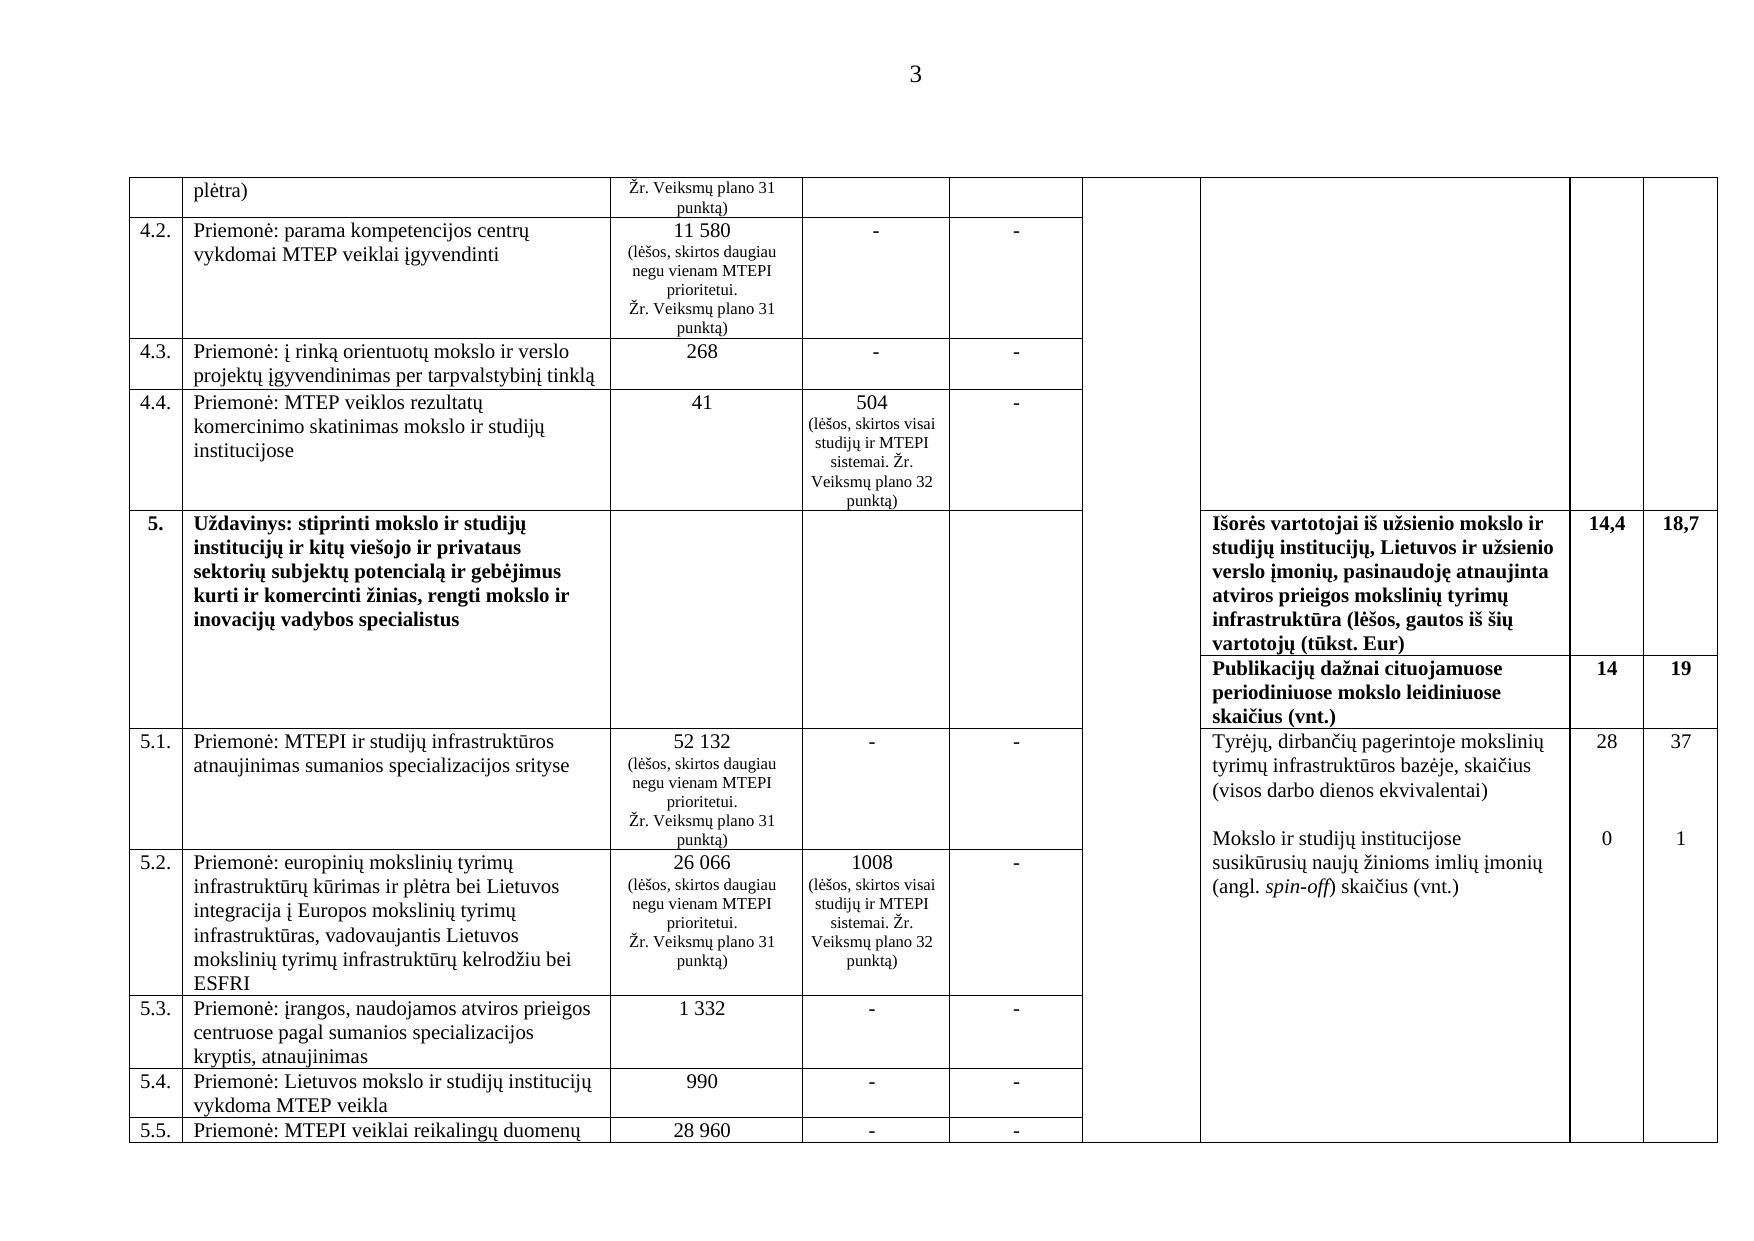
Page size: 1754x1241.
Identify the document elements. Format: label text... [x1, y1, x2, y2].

table_cell - [950, 178, 1082, 217]
table_cell [803, 511, 949, 728]
table_cell 5.3. [130, 996, 182, 1068]
table_cell Priemonė: įrangos, naudojamos atviros prieigos centruose pagal sumanios specializacijos kryptis, atnaujinimas [183, 996, 610, 1068]
table_cell 41 [611, 390, 802, 510]
table_cell 5.1. [130, 729, 182, 849]
table_cell - [803, 218, 949, 337]
table_cell 18,7 [1644, 511, 1717, 655]
table_cell 1 332 [611, 996, 802, 1068]
table_cell - [803, 1118, 949, 1142]
table_cell [1571, 178, 1643, 510]
table_cell Priemonė: MTEP veiklos rezultatų komercinimo skatinimas mokslo ir studijų institucijose [183, 390, 610, 510]
table_cell [1083, 178, 1200, 1142]
table_cell - [950, 996, 1082, 1068]
table_cell [611, 511, 802, 728]
table_cell - [803, 996, 949, 1068]
table_cell 52 132 (lėšos, skirtos daugiau negu vienam MTEPI prioritetui. Žr. Veiksmų plano 31 punktą) [611, 729, 802, 849]
table_cell Priemonė: MTEPI ir studijų infrastruktūros atnaujinimas sumanios specializacijos srityse [183, 729, 610, 849]
table_cell - [950, 1069, 1082, 1117]
table_cell Žr. Veiksmų plano 31 punktą) [611, 178, 802, 217]
table_cell 5.4. [130, 1069, 182, 1117]
table_cell - [950, 390, 1082, 510]
table_cell Publikacijų dažnai cituojamuose periodiniuose mokslo leidiniuose skaičius (vnt.) [1201, 656, 1569, 728]
table_cell 28 960 [611, 1118, 802, 1142]
table_cell 28 0 [1571, 729, 1643, 1142]
table_cell Priemonė: europinių mokslinių tyrimų infrastruktūrų kūrimas ir plėtra bei Lietuvos integracija į Europos mokslinių tyrimų infrastruktūras, vadovaujantis Lietuvos mokslinių tyrimų infrastruktūrų kelrodžiu bei ESFRI [183, 850, 610, 995]
table_cell 14 [1571, 656, 1643, 728]
table_cell [130, 178, 182, 217]
table_cell - [803, 178, 949, 217]
table_cell - [950, 218, 1082, 337]
table_cell 4.4. [130, 390, 182, 510]
table_cell 504 (lėšos, skirtos visai studijų ir MTEPI sistemai. Žr. Veiksmų plano 32 punktą) [803, 390, 949, 510]
table_cell - [950, 850, 1082, 995]
table_cell 14,4 [1571, 511, 1643, 655]
table_cell Priemonė: Lietuvos mokslo ir studijų institucijų vykdoma MTEP veikla [183, 1069, 610, 1117]
table_cell - [950, 729, 1082, 849]
table_cell 19 [1644, 656, 1717, 728]
table_cell - [803, 339, 949, 389]
table_cell - [803, 1069, 949, 1117]
table_cell 990 [611, 1069, 802, 1117]
table_cell Priemonė: MTEPI veiklai reikalingų duomenų [183, 1118, 610, 1142]
table_cell - [950, 339, 1082, 389]
table_cell plėtra) [183, 178, 610, 217]
table_cell 37 1 [1644, 729, 1717, 1142]
table_cell 268 [611, 339, 802, 389]
table_cell 11 580 (lėšos, skirtos daugiau negu vienam MTEPI prioritetui. Žr. Veiksmų plano 31 punktą) [611, 218, 802, 337]
table_cell 26 066 (lėšos, skirtos daugiau negu vienam MTEPI prioritetui. Žr. Veiksmų plano 31 punktą) [611, 850, 802, 995]
table_cell Uždavinys: stiprinti mokslo ir studijų institucijų ir kitų viešojo ir privataus sektorių subjektų potencialą ir gebėjimus kurti ir komercinti žinias, rengti mokslo ir inovacijų vadybos specialistus [183, 511, 610, 728]
table_cell Priemonė: į rinką orientuotų mokslo ir verslo projektų įgyvendinimas per tarpvalstybinį tinklą [183, 339, 610, 389]
table_cell 5. [130, 511, 182, 728]
table_cell 4.2. [130, 218, 182, 337]
table_cell 1008 (lėšos, skirtos visai studijų ir MTEPI sistemai. Žr. Veiksmų plano 32 punktą) [803, 850, 949, 995]
table_cell Priemonė: parama kompetencijos centrų vykdomai MTEP veiklai įgyvendinti [183, 218, 610, 337]
table_cell 5.2. [130, 850, 182, 995]
table_cell 4.3. [130, 339, 182, 389]
table_cell [950, 511, 1082, 728]
table_cell [1644, 178, 1717, 510]
table_cell 5.5. [130, 1118, 182, 1142]
table_cell - [950, 1118, 1082, 1142]
table_cell Tyrėjų, dirbančių pagerintoje mokslinių tyrimų infrastruktūros bazėje, skaičius (visos darbo dienos ekvivalentai) Mokslo ir studijų institucijose susikūrusių naujų žinioms imlių įmonių (angl. spin-off) skaičius (vnt.) [1201, 729, 1569, 1142]
table_cell Išorės vartotojai iš užsienio mokslo ir studijų institucijų, Lietuvos ir užsienio verslo įmonių, pasinaudoję atnaujinta atviros prieigos mokslinių tyrimų infrastruktūra (lėšos, gautos iš šių vartotojų (tūkst. Eur) [1201, 511, 1569, 655]
table_cell [1201, 178, 1569, 510]
table_cell - [803, 729, 949, 849]
